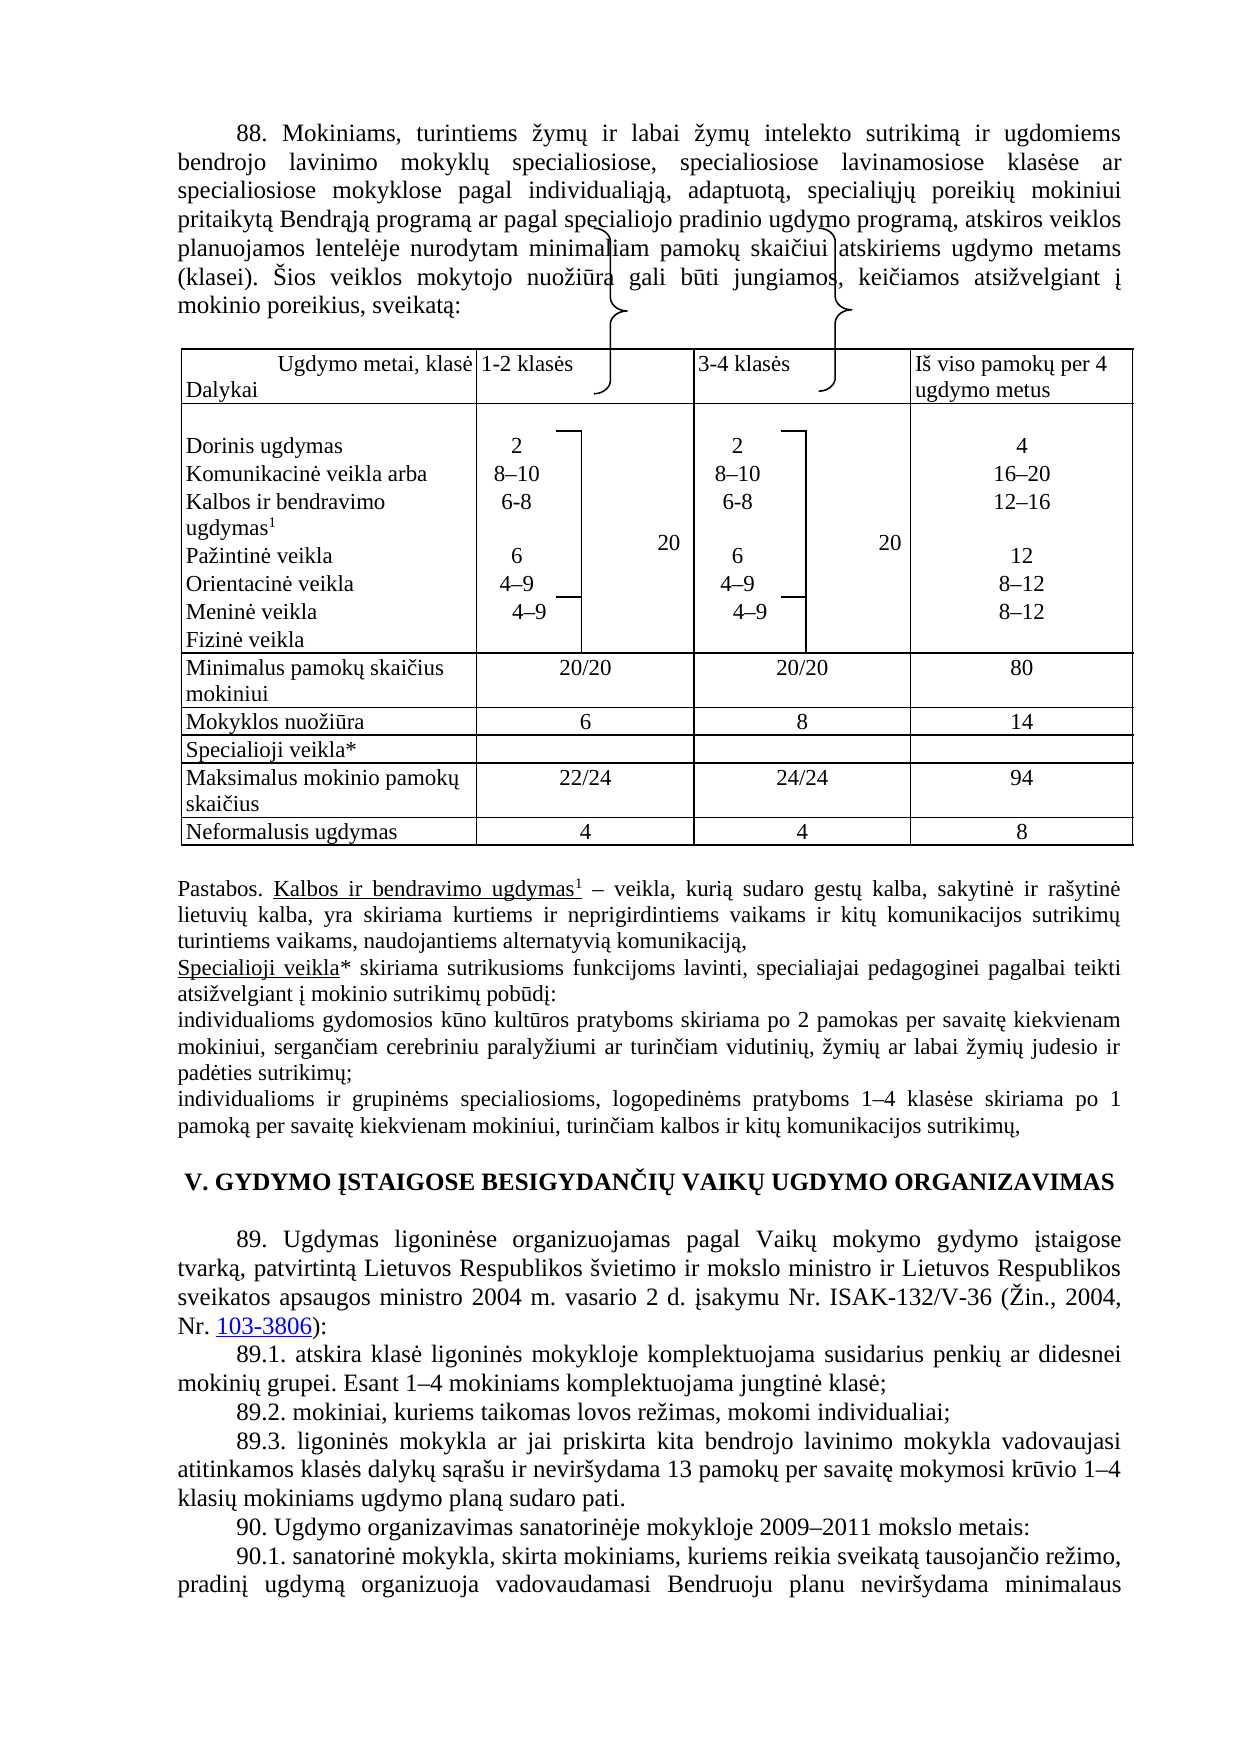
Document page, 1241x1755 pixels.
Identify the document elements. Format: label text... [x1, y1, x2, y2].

table_cell [781, 568, 805, 596]
table_cell 6 [695, 540, 781, 568]
table_cell 6-8 [695, 486, 781, 540]
table_cell Neformalusis ugdymas [182, 818, 476, 844]
table_cell [695, 624, 805, 652]
table_cell [695, 736, 910, 762]
table_cell [182, 404, 476, 430]
text individualioms gydomosios kūno kultūros pratyboms skiriama po 2 pamokas per savaitę kiekvienam mokiniui, sergančiam cerebriniu paralyžiumi ar turinčiam vidutinių, žymių ar labai žymių judesio ir padėties sutrikimų; [177, 1006, 1122, 1086]
table_cell [477, 404, 581, 430]
table_cell 4–9 [477, 568, 556, 596]
table_cell 4 [911, 430, 1132, 458]
table_cell 8–12 [911, 568, 1132, 596]
table_cell [911, 624, 1132, 652]
table_cell 22/24 [477, 764, 693, 816]
table_header Iš viso pamokų per 4 ugdymo metus [911, 350, 1132, 402]
text 89.3. ligoninės mokykla ar jai priskirta kita bendrojo lavinimo mokykla vadovaujasi atitinkamos klasės dalykų sąrašu ir neviršydama 13 pamokų per savaitę mokymosi krūvio 1–4 klasių mokiniams ugdymo planą sudaro pati. [177, 1426, 1122, 1512]
text 89. Ugdymas ligoninėse organizuojamas pagal Vaikų mokymo gydymo įstaigose tvarką, patvirtintą Lietuvos Respublikos švietimo ir mokslo ministro ir Lietuvos Respublikos sveikatos apsaugos ministro 2004 m. vasario 2 d. įsakymu Nr. ISAK-132/V-36 (Žin., 2004, Nr. 103-3806): [177, 1224, 1122, 1339]
table_cell [581, 404, 644, 430]
table_cell 2 [477, 430, 556, 458]
table_cell Maksimalus mokinio pamokų skaičius [182, 764, 476, 816]
text 88. Mokiniams, turintiems žymų ir labai žymų intelekto sutrikimą ir ugdomiems bendrojo lavinimo mokyklų specialiosiose, specialiosiose lavinamosiose klasėse ar specialiosiose mokyklose pagal individualiąją, adaptuotą, specialiųjų poreikių mokiniui pritaikytą Bendrąją programą ar pagal specialiojo pradinio ugdymo programą, atskiros veiklos planuojamos lentelėje nurodytam minimaliam pamokų skaičiui atskiriems ugdymo metams (klasei). Šios veiklos mokytojo nuožiūra gali būti jungiamos, keičiamos atsižvelgiant į mokinio poreikius, sveikatą: [177, 118, 1122, 319]
table_cell 14 [911, 708, 1132, 734]
table_cell 6-8 [477, 486, 556, 540]
table_cell 8–10 [695, 458, 781, 486]
table_cell Minimalus pamokų skaičius mokiniui [182, 654, 476, 706]
table_cell 24/24 [695, 764, 910, 816]
table_cell Mokyklos nuožiūra [182, 708, 476, 734]
table_cell [695, 404, 806, 430]
table_cell [869, 404, 910, 430]
table_cell 12 [911, 540, 1132, 568]
table_cell 4–9 [695, 568, 781, 596]
text 89.2. mokiniai, kuriems taikomas lovos režimas, mokomi individualiai; [177, 1397, 1122, 1426]
table_cell Kalbos ir bendravimo ugdymas1 [182, 486, 476, 540]
table_cell [644, 404, 693, 430]
table_cell Komunikacinė veikla arba [182, 458, 476, 486]
table_cell Meninė veikla [182, 596, 476, 624]
text 90.1. sanatorinė mokykla, skirta mokiniams, kuriems reikia sveikatą tausojančio režimo, pradinį ugdymą organizuoja vadovaudamasi Bendruoju planu neviršydama minimalaus [177, 1541, 1122, 1598]
table_cell 4–9 [695, 596, 805, 624]
table_header 1-2 klasės [477, 350, 693, 402]
table_cell Dorinis ugdymas [182, 430, 476, 458]
table_cell 20 [644, 430, 693, 652]
table_cell 4–9 [477, 596, 581, 624]
table_cell 94 [911, 764, 1132, 816]
table_cell 20 [869, 430, 910, 652]
table_cell [556, 432, 581, 458]
table_cell 20/20 [477, 654, 693, 706]
text V. GYDYMO ĮSTAIGOSE BESIGYDANČIŲ VAIKŲ UGDYMO ORGANIZAVIMAS [177, 1167, 1122, 1196]
table_cell Orientacinė veikla [182, 568, 476, 596]
table_cell Pažintinė veikla [182, 540, 476, 568]
table_cell [556, 568, 581, 596]
table_cell 6 [477, 540, 556, 568]
table_cell 8 [695, 708, 910, 734]
table_cell 2 [695, 430, 781, 458]
table_cell [911, 736, 1132, 762]
table_cell 12–16 [911, 486, 1132, 540]
table_cell Specialioji veikla* [182, 736, 476, 762]
table_header 3-4 klasės [695, 350, 910, 402]
table_cell [807, 430, 869, 652]
table_cell [582, 430, 644, 652]
table_cell [781, 486, 805, 540]
text individualioms ir grupinėms specialiosioms, logopedinėms pratyboms 1–4 klasėse skiriama po 1 pamoką per savaitę kiekvienam mokiniui, turinčiam kalbos ir kitų komunikacijos sutrikimų, [177, 1086, 1122, 1138]
table_cell 20/20 [695, 654, 910, 706]
table_cell [556, 458, 581, 486]
table_cell [477, 736, 693, 762]
table_cell 6 [477, 708, 693, 734]
text Pastabos. Kalbos ir bendravimo ugdymas1 – veikla, kurią sudaro gestų kalba, sakytinė ir rašytinė lietuvių kalba, yra skiriama kurtiems ir neprigirdintiems vaikams ir kitų komunikacijos sutrikimų turintiems vaikams, naudojantiems alternatyvią komunikaciją, [177, 875, 1122, 954]
table_cell Fizinė veikla [182, 624, 476, 652]
table_cell [781, 540, 805, 568]
table_cell 4 [477, 818, 693, 844]
table_cell 8 [911, 818, 1132, 844]
table_cell [781, 432, 805, 458]
table_cell [911, 404, 1132, 430]
table_cell [477, 624, 581, 652]
table_cell 8–10 [477, 458, 556, 486]
text 90. Ugdymo organizavimas sanatorinėje mokykloje 2009–2011 mokslo metais: [177, 1512, 1122, 1541]
table_cell [781, 458, 805, 486]
table_cell 8–12 [911, 596, 1132, 624]
table_cell [556, 486, 581, 540]
text 89.1. atskira klasė ligoninės mokykloje komplektuojama susidarius penkių ar didesnei mokinių grupei. Esant 1–4 mokiniams komplektuojama jungtinė klasė; [177, 1339, 1122, 1397]
table_cell [806, 404, 869, 430]
table_header Ugdymo metai, klasė Dalykai [182, 350, 476, 402]
table_cell 16–20 [911, 458, 1132, 486]
table_cell 80 [911, 654, 1132, 706]
table_cell [556, 540, 581, 568]
table_cell 4 [695, 818, 910, 844]
text Specialioji veikla* skiriama sutrikusioms funkcijoms lavinti, specialiajai pedagoginei pagalbai teikti atsižvelgiant į mokinio sutrikimų pobūdį: [177, 954, 1122, 1006]
